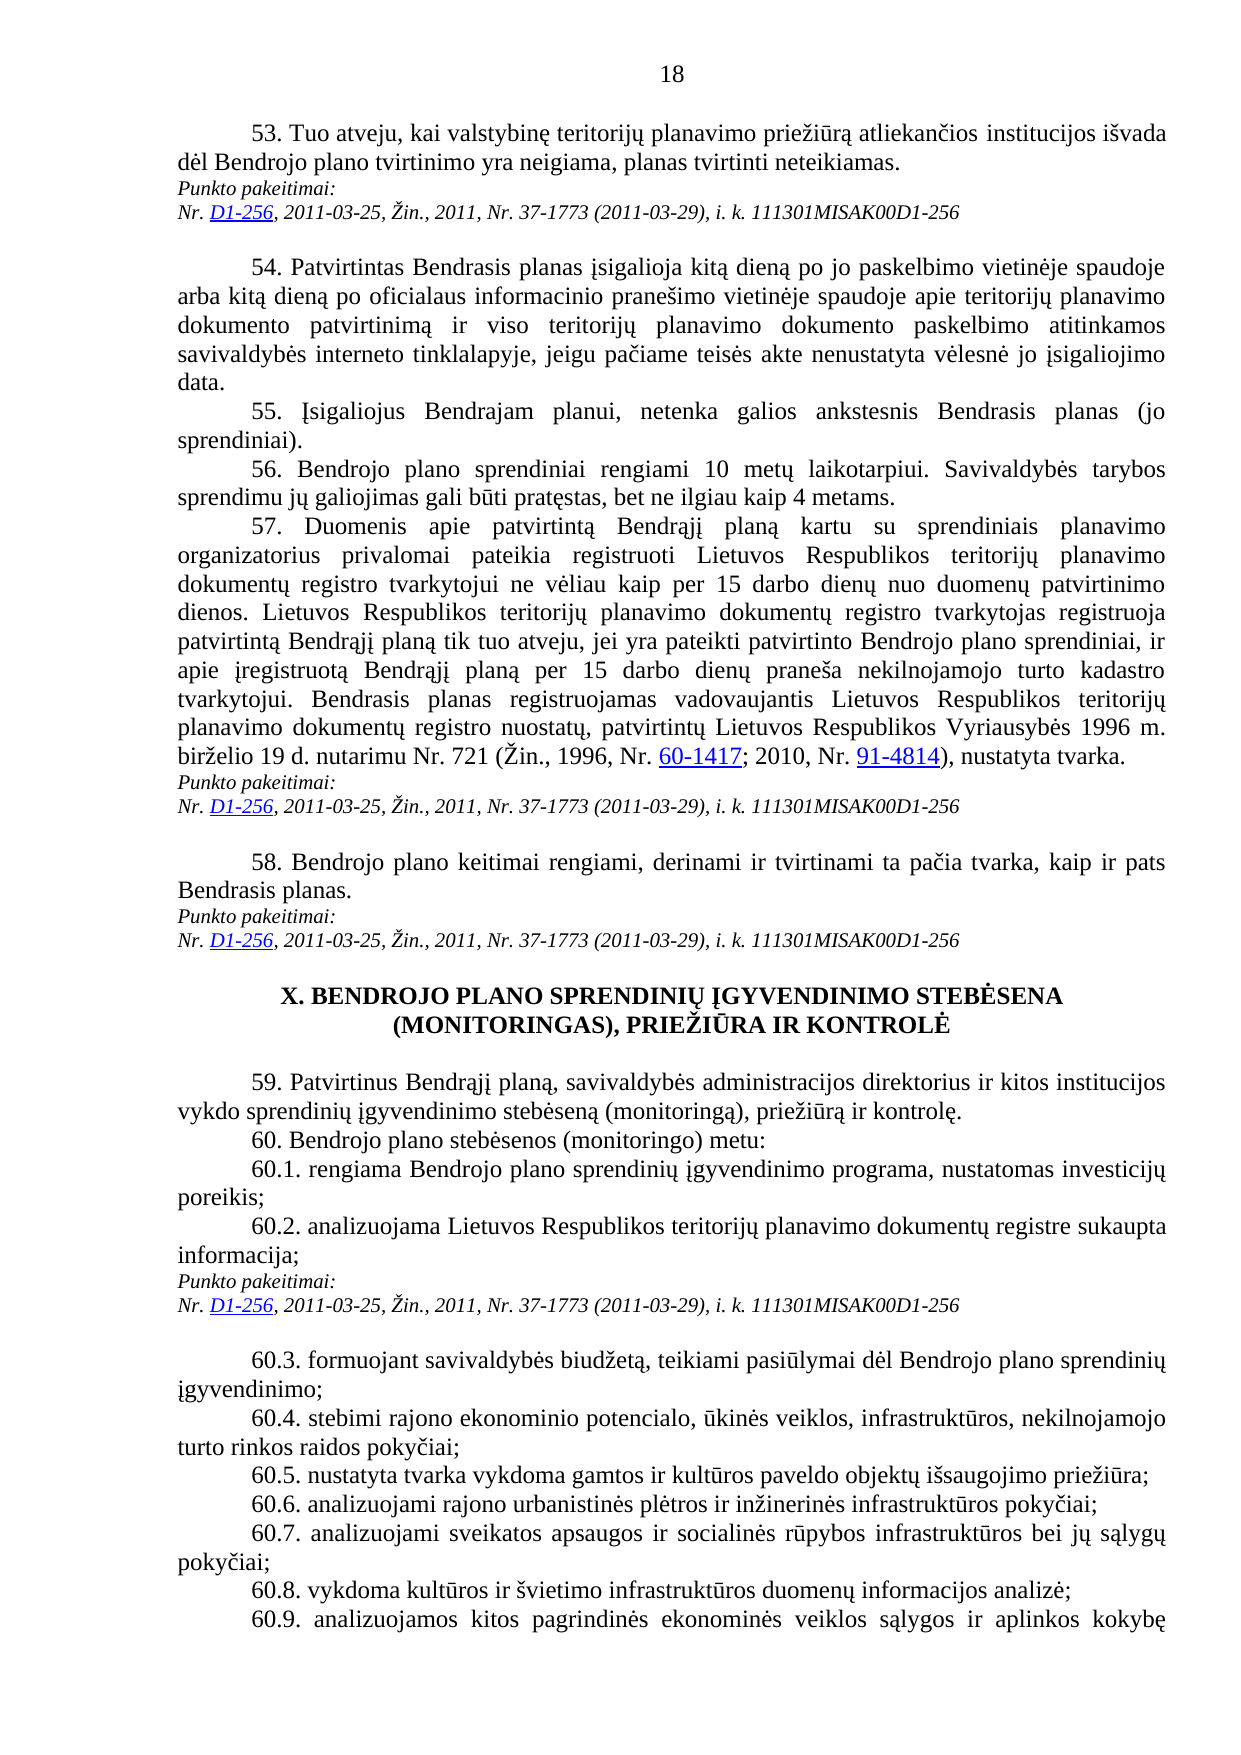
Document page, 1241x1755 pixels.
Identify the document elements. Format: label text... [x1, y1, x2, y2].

text Nr. D1-256, 2011-03-25, Žin., 2011, Nr. 37-1773 (2011-03-29), i. k. 111301MISAK00D1-256 [177, 200, 1166, 224]
text 57. Duomenis apie patvirtintą Bendrąjį planą kartu su sprendiniais planavimo organizatorius privalomai pateikia registruoti Lietuvos Respublikos teritorijų planavimo dokumentų registro tvarkytojui ne vėliau kaip per 15 darbo dienų nuo duomenų patvirtinimo dienos. Lietuvos Respublikos teritorijų planavimo dokumentų registro tvarkytojas registruoja patvirtintą Bendrąjį planą tik tuo atveju, jei yra pateikti patvirtinto Bendrojo plano sprendiniai, ir apie įregistruotą Bendrąjį planą per 15 darbo dienų praneša nekilnojamojo turto kadastro tvarkytojui. Bendrasis planas registruojamas vadovaujantis Lietuvos Respublikos teritorijų planavimo dokumentų registro nuostatų, patvirtintų Lietuvos Respublikos Vyriausybės 1996 m. birželio 19 d. nutarimu Nr. 721 (Žin., 1996, Nr. 60-1417; 2010, Nr. 91-4814), nustatyta tvarka. [177, 511, 1166, 770]
text 60. Bendrojo plano stebėsenos (monitoringo) metu: [177, 1125, 1166, 1154]
text Nr. D1-256, 2011-03-25, Žin., 2011, Nr. 37-1773 (2011-03-29), i. k. 111301MISAK00D1-256 [177, 794, 1166, 818]
text 60.5. nustatyta tvarka vykdoma gamtos ir kultūros paveldo objektų išsaugojimo priežiūra; [177, 1461, 1166, 1489]
text 54. Patvirtintas Bendrasis planas įsigalioja kitą dieną po jo paskelbimo vietinėje spaudoje arba kitą dieną po oficialaus informacinio pranešimo vietinėje spaudoje apie teritorijų planavimo dokumento patvirtinimą ir viso teritorijų planavimo dokumento paskelbimo atitinkamos savivaldybės interneto tinklalapyje, jeigu pačiame teisės akte nenustatyta vėlesnė jo įsigaliojimo data. [177, 252, 1166, 396]
text 60.2. analizuojama Lietuvos Respublikos teritorijų planavimo dokumentų registre sukaupta informacija; [177, 1211, 1166, 1269]
text 60.3. formuojant savivaldybės biudžetą, teikiami pasiūlymai dėl Bendrojo plano sprendinių įgyvendinimo; [177, 1346, 1166, 1403]
text 60.1. rengiama Bendrojo plano sprendinių įgyvendinimo programa, nustatomas investicijų poreikis; [177, 1154, 1166, 1211]
text 60.4. stebimi rajono ekonominio potencialo, ūkinės veiklos, infrastruktūros, nekilnojamojo turto rinkos raidos pokyčiai; [177, 1403, 1166, 1461]
text 60.6. analizuojami rajono urbanistinės plėtros ir inžinerinės infrastruktūros pokyčiai; [177, 1489, 1166, 1518]
text 59. Patvirtinus Bendrąjį planą, savivaldybės administracijos direktorius ir kitos institucijos vykdo sprendinių įgyvendinimo stebėseną (monitoringą), priežiūrą ir kontrolę. [177, 1067, 1166, 1125]
text 53. Tuo atveju, kai valstybinę teritorijų planavimo priežiūrą atliekančios institucijos išvada dėl Bendrojo plano tvirtinimo yra neigiama, planas tvirtinti neteikiamas. [177, 118, 1166, 176]
text X. BENDROJO PLANO SPRENDINIŲ ĮGYVENDINIMO STEBĖSENA (MONITORINGAS), PRIEŽIŪRA IR KONTROLĖ [177, 981, 1166, 1039]
text Punkto pakeitimai: [177, 770, 1166, 794]
text 60.8. vykdoma kultūros ir švietimo infrastruktūros duomenų informacijos analizė; [177, 1576, 1166, 1604]
text 60.7. analizuojami sveikatos apsaugos ir socialinės rūpybos infrastruktūros bei jų sąlygų pokyčiai; [177, 1518, 1166, 1576]
text Nr. D1-256, 2011-03-25, Žin., 2011, Nr. 37-1773 (2011-03-29), i. k. 111301MISAK00D1-256 [177, 1293, 1166, 1317]
text 60.9. analizuojamos kitos pagrindinės ekonominės veiklos sąlygos ir aplinkos kokybę [177, 1604, 1166, 1633]
text 56. Bendrojo plano sprendiniai rengiami 10 metų laikotarpiui. Savivaldybės tarybos sprendimu jų galiojimas gali būti pratęstas, bet ne ilgiau kaip 4 metams. [177, 454, 1166, 511]
text Punkto pakeitimai: [177, 176, 1166, 200]
text 55. Įsigaliojus Bendrajam planui, netenka galios ankstesnis Bendrasis planas (jo sprendiniai). [177, 396, 1166, 454]
text Punkto pakeitimai: [177, 1269, 1166, 1293]
text 58. Bendrojo plano keitimai rengiami, derinami ir tvirtinami ta pačia tvarka, kaip ir pats Bendrasis planas. [177, 847, 1166, 904]
text Punkto pakeitimai: [177, 904, 1166, 928]
text Nr. D1-256, 2011-03-25, Žin., 2011, Nr. 37-1773 (2011-03-29), i. k. 111301MISAK00D1-256 [177, 928, 1166, 952]
